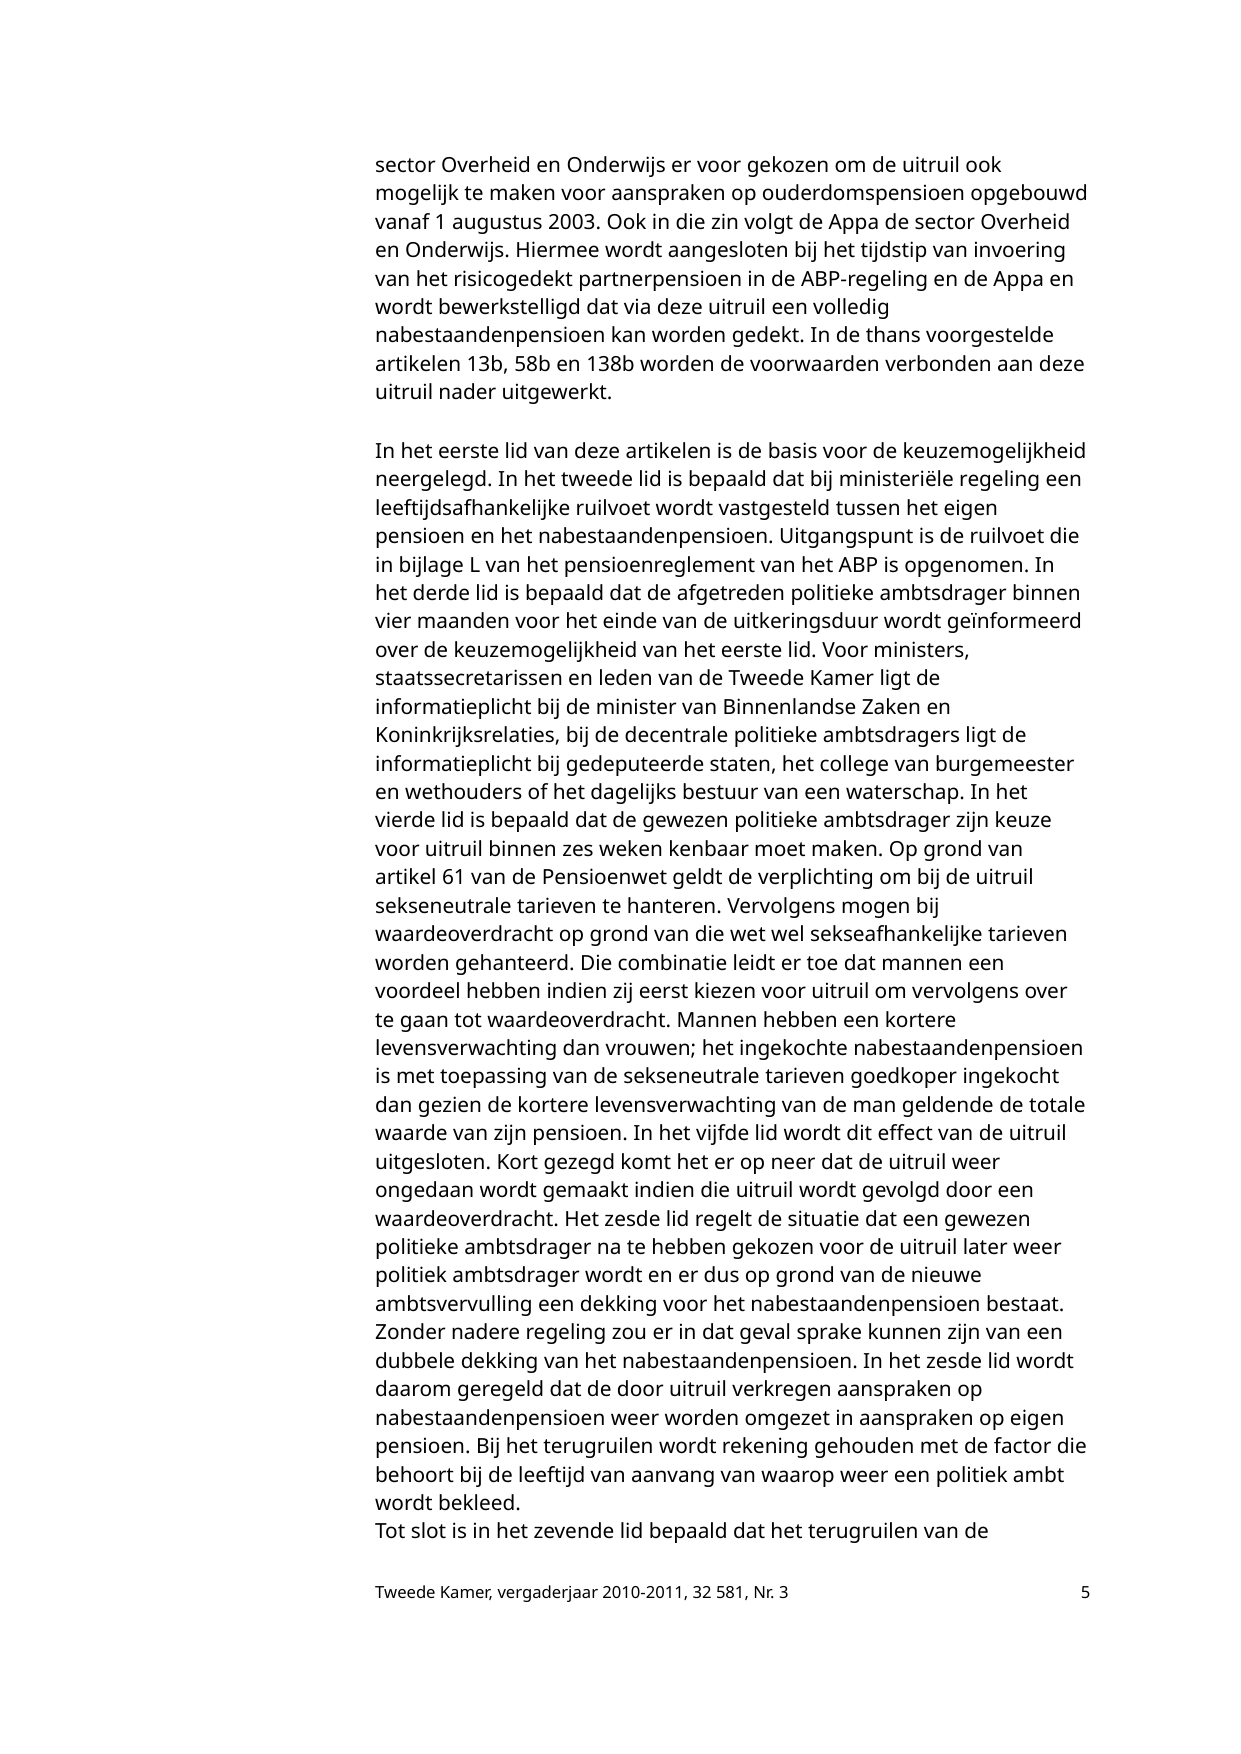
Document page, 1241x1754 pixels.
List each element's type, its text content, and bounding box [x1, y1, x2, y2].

text Tot slot is in het zevende lid bepaald dat het terugruilen van de [375, 1517, 1090, 1545]
text sector Overheid en Onderwijs er voor gekozen om de uitruil ook mogelijk te maken voor aanspraken op ouderdomspensioen opgebouwd vanaf 1 augustus 2003. Ook in die zin volgt de Appa de sector Overheid en Onderwijs. Hiermee wordt aangesloten bij het tijdstip van invoering van het risicogedekt partnerpensioen in de ABP-regeling en de Appa en wordt bewerkstelligd dat via deze uitruil een volledig nabestaandenpensioen kan worden gedekt. In de thans voorgestelde artikelen 13b, 58b en 138b worden de voorwaarden verbonden aan deze uitruil nader uitgewerkt. [375, 150, 1090, 406]
text In het eerste lid van deze artikelen is de basis voor de keuzemogelijkheid neergelegd. In het tweede lid is bepaald dat bij ministeriële regeling een leeftijdsafhankelijke ruilvoet wordt vastgesteld tussen het eigen pensioen en het nabestaandenpensioen. Uitgangspunt is de ruilvoet die in bijlage L van het pensioenreglement van het ABP is opgenomen. In het derde lid is bepaald dat de afgetreden politieke ambtsdrager binnen vier maanden voor het einde van de uitkeringsduur wordt geïnformeerd over de keuzemogelijkheid van het eerste lid. Voor ministers, staatssecretarissen en leden van de Tweede Kamer ligt de informatieplicht bij de minister van Binnenlandse Zaken en Koninkrijksrelaties, bij de decentrale politieke ambtsdragers ligt de informatieplicht bij gedeputeerde staten, het college van burgemeester en wethouders of het dagelijks bestuur van een waterschap. In het vierde lid is bepaald dat de gewezen politieke ambtsdrager zijn keuze voor uitruil binnen zes weken kenbaar moet maken. Op grond van artikel 61 van de Pensioenwet geldt de verplichting om bij de uitruil sekseneutrale tarieven te hanteren. Vervolgens mogen bij waardeoverdracht op grond van die wet wel sekseafhankelijke tarieven worden gehanteerd. Die combinatie leidt er toe dat mannen een voordeel hebben indien zij eerst kiezen voor uitruil om vervolgens over te gaan tot waardeoverdracht. Mannen hebben een kortere levensverwachting dan vrouwen; het ingekochte nabestaandenpensioen is met toepassing van de sekseneutrale tarieven goedkoper ingekocht dan gezien de kortere levensverwachting van de man geldende de totale waarde van zijn pensioen. In het vijfde lid wordt dit effect van de uitruil uitgesloten. Kort gezegd komt het er op neer dat de uitruil weer ongedaan wordt gemaakt indien die uitruil wordt gevolgd door een waardeoverdracht. Het zesde lid regelt de situatie dat een gewezen politieke ambtsdrager na te hebben gekozen voor de uitruil later weer politiek ambtsdrager wordt en er dus op grond van de nieuwe ambtsvervulling een dekking voor het nabestaandenpensioen bestaat. Zonder nadere regeling zou er in dat geval sprake kunnen zijn van een dubbele dekking van het nabestaandenpensioen. In het zesde lid wordt daarom geregeld dat de door uitruil verkregen aanspraken op nabestaandenpensioen weer worden omgezet in aanspraken op eigen pensioen. Bij het terugruilen wordt rekening gehouden met de factor die behoort bij de leeftijd van aanvang van waarop weer een politiek ambt wordt bekleed. [375, 436, 1090, 1517]
